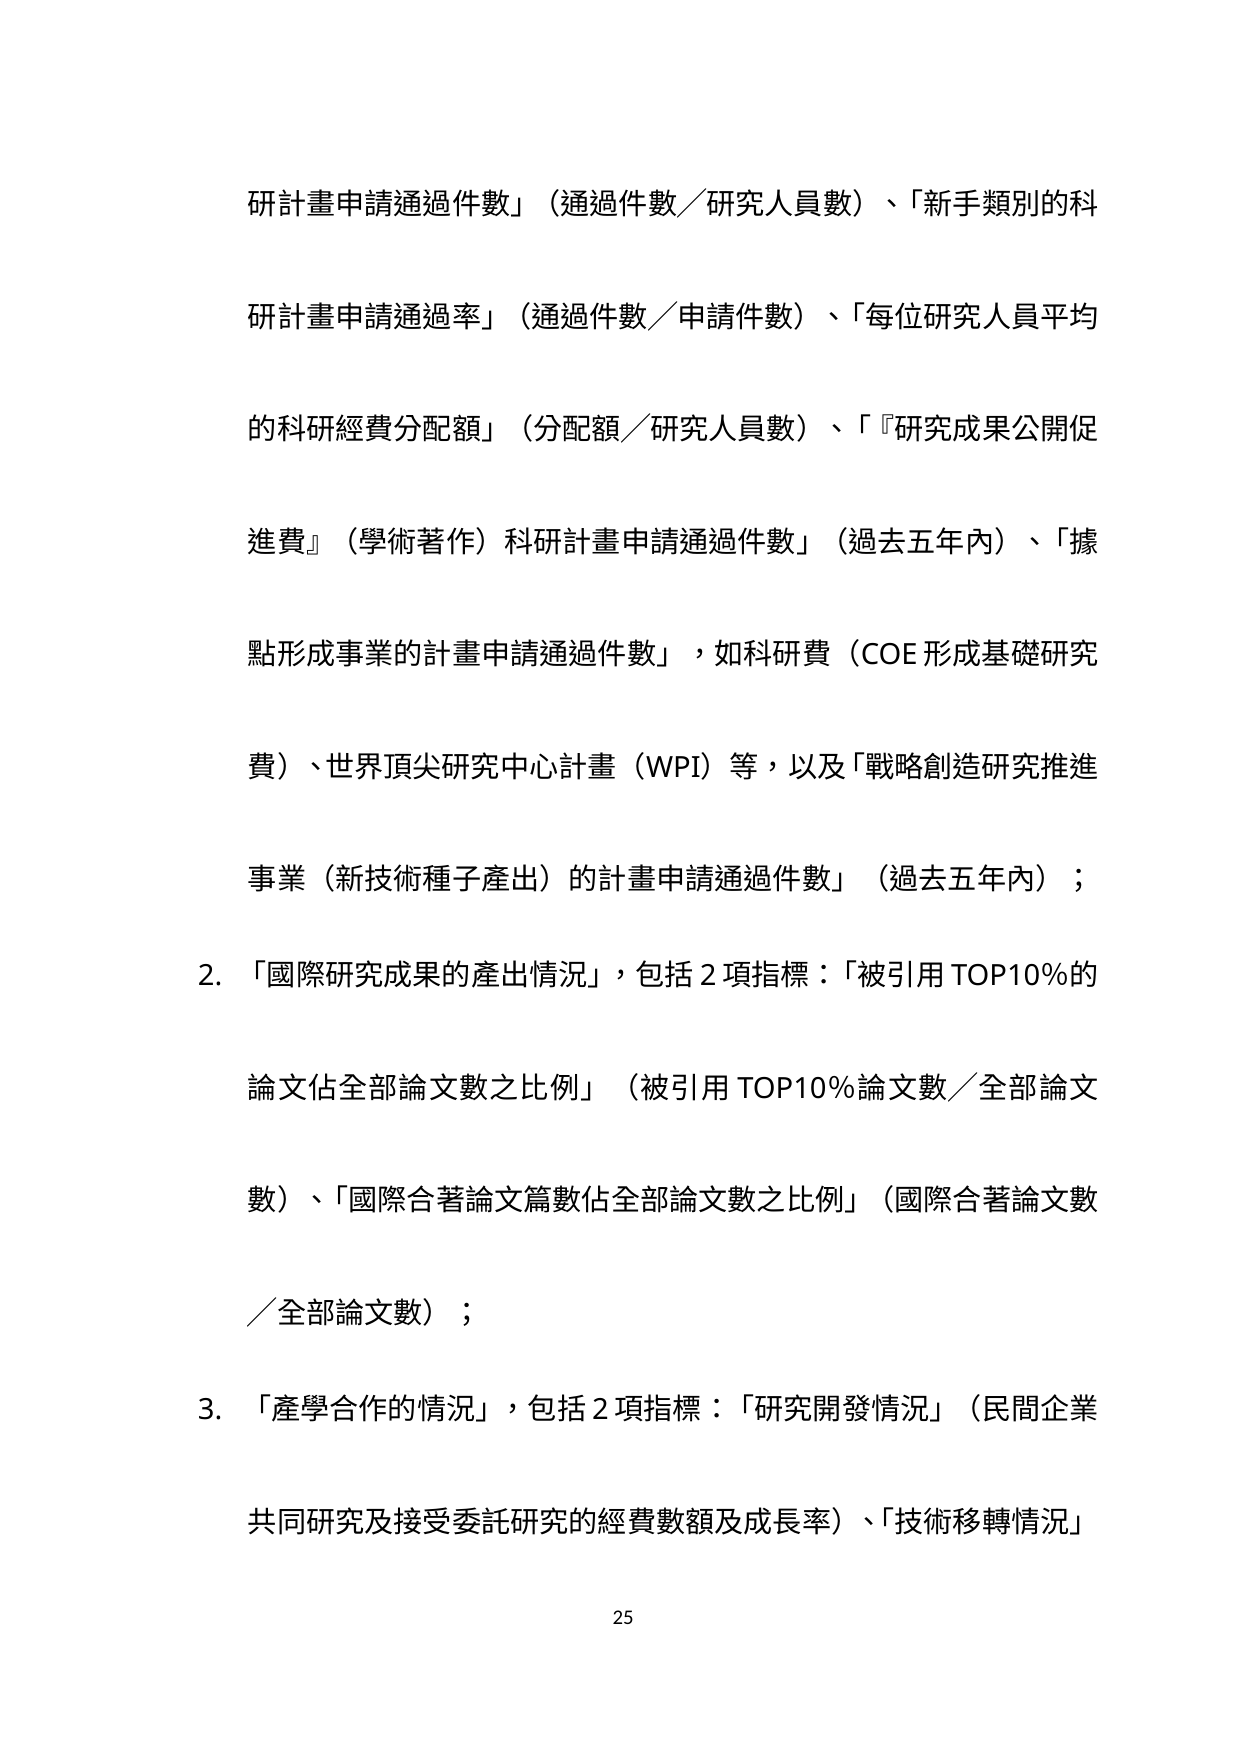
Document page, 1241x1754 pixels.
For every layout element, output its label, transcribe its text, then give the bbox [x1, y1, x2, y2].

list 「國際研究成果的產出情況」，包括2項指標：「被引用TOP10％的論文佔全部論文數之比例」（被引用TOP10％論文數╱全部論文數）、「國際合著論文篇數佔全部論文數之比例」（國際合著論文數╱全部論文數）； [198, 936, 1098, 1348]
list 研計畫申請通過件數」（通過件數╱研究人員數）、「新手類別的科研計畫申請通過率」（通過件數╱申請件數）、「每位研究人員平均的科研經費分配額」（分配額╱研究人員數）、「『研究成果公開促進費』（學術著作）科研計畫申請通過件數」（過去五年內）、「據點形成事業的計畫申請通過件數」，如科研費（COE形成基礎研究費）、世界頂尖研究中心計畫（WPI）等，以及「戰略創造研究推進事業（新技術種子產出）的計畫申請通過件數」（過去五年內）； [198, 164, 1098, 914]
list 「產學合作的情況」，包括2項指標：「研究開發情況」（民間企業共同研究及接受委託研究的經費數額及成長率）、「技術移轉情況」 [198, 1369, 1098, 1557]
